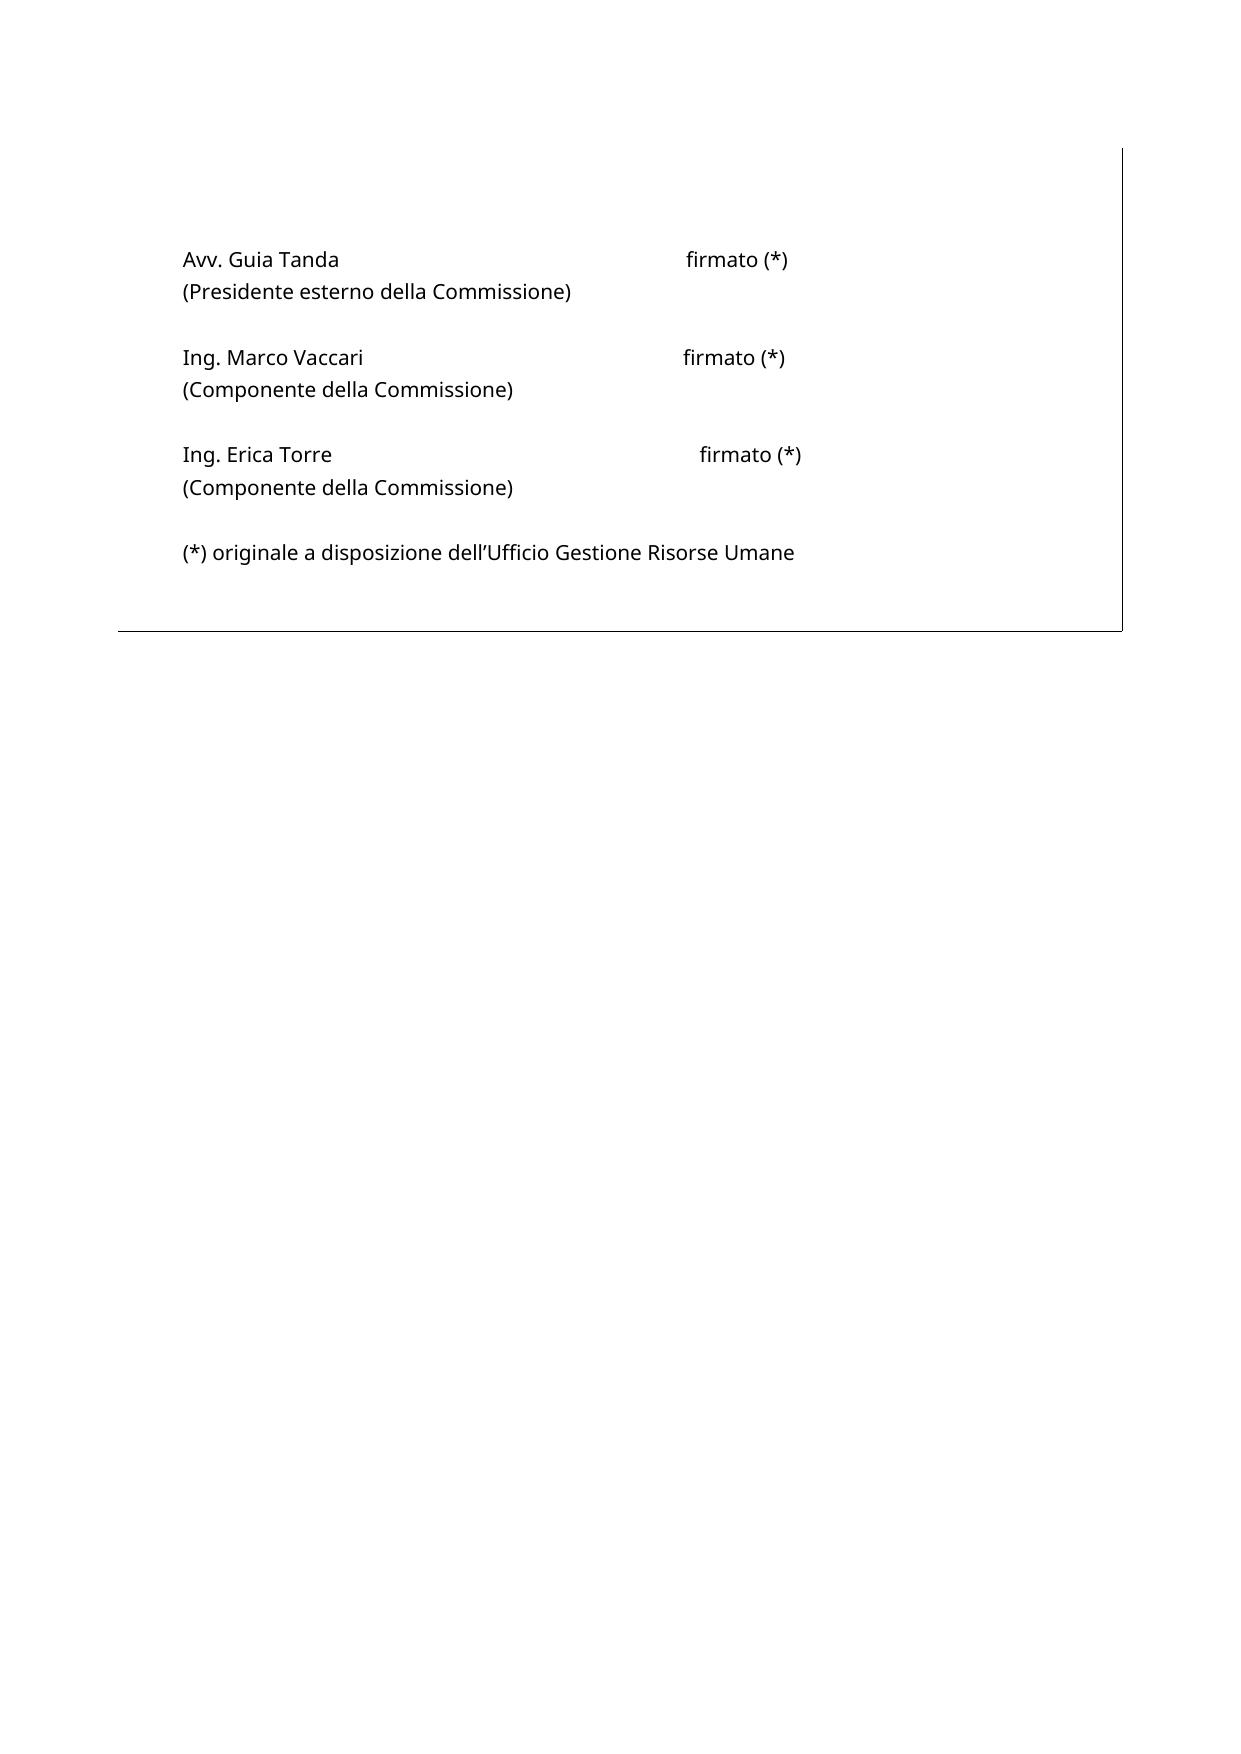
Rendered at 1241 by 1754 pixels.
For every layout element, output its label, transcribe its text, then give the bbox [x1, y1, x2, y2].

text Ing. Erica Torre firmato (*) [118, 376, 1122, 408]
text (Componente della Commissione) [118, 311, 1122, 376]
text (*) originale a disposizione dell’Ufficio Gestione Risorse Umane [118, 474, 1122, 631]
text Ing. Marco Vaccari firmato (*) [118, 278, 1122, 311]
text Avv. Guia Tanda firmato (*) [118, 180, 1122, 213]
text (Presidente esterno della Commissione) [118, 213, 1122, 278]
text (Componente della Commissione) [118, 408, 1122, 474]
